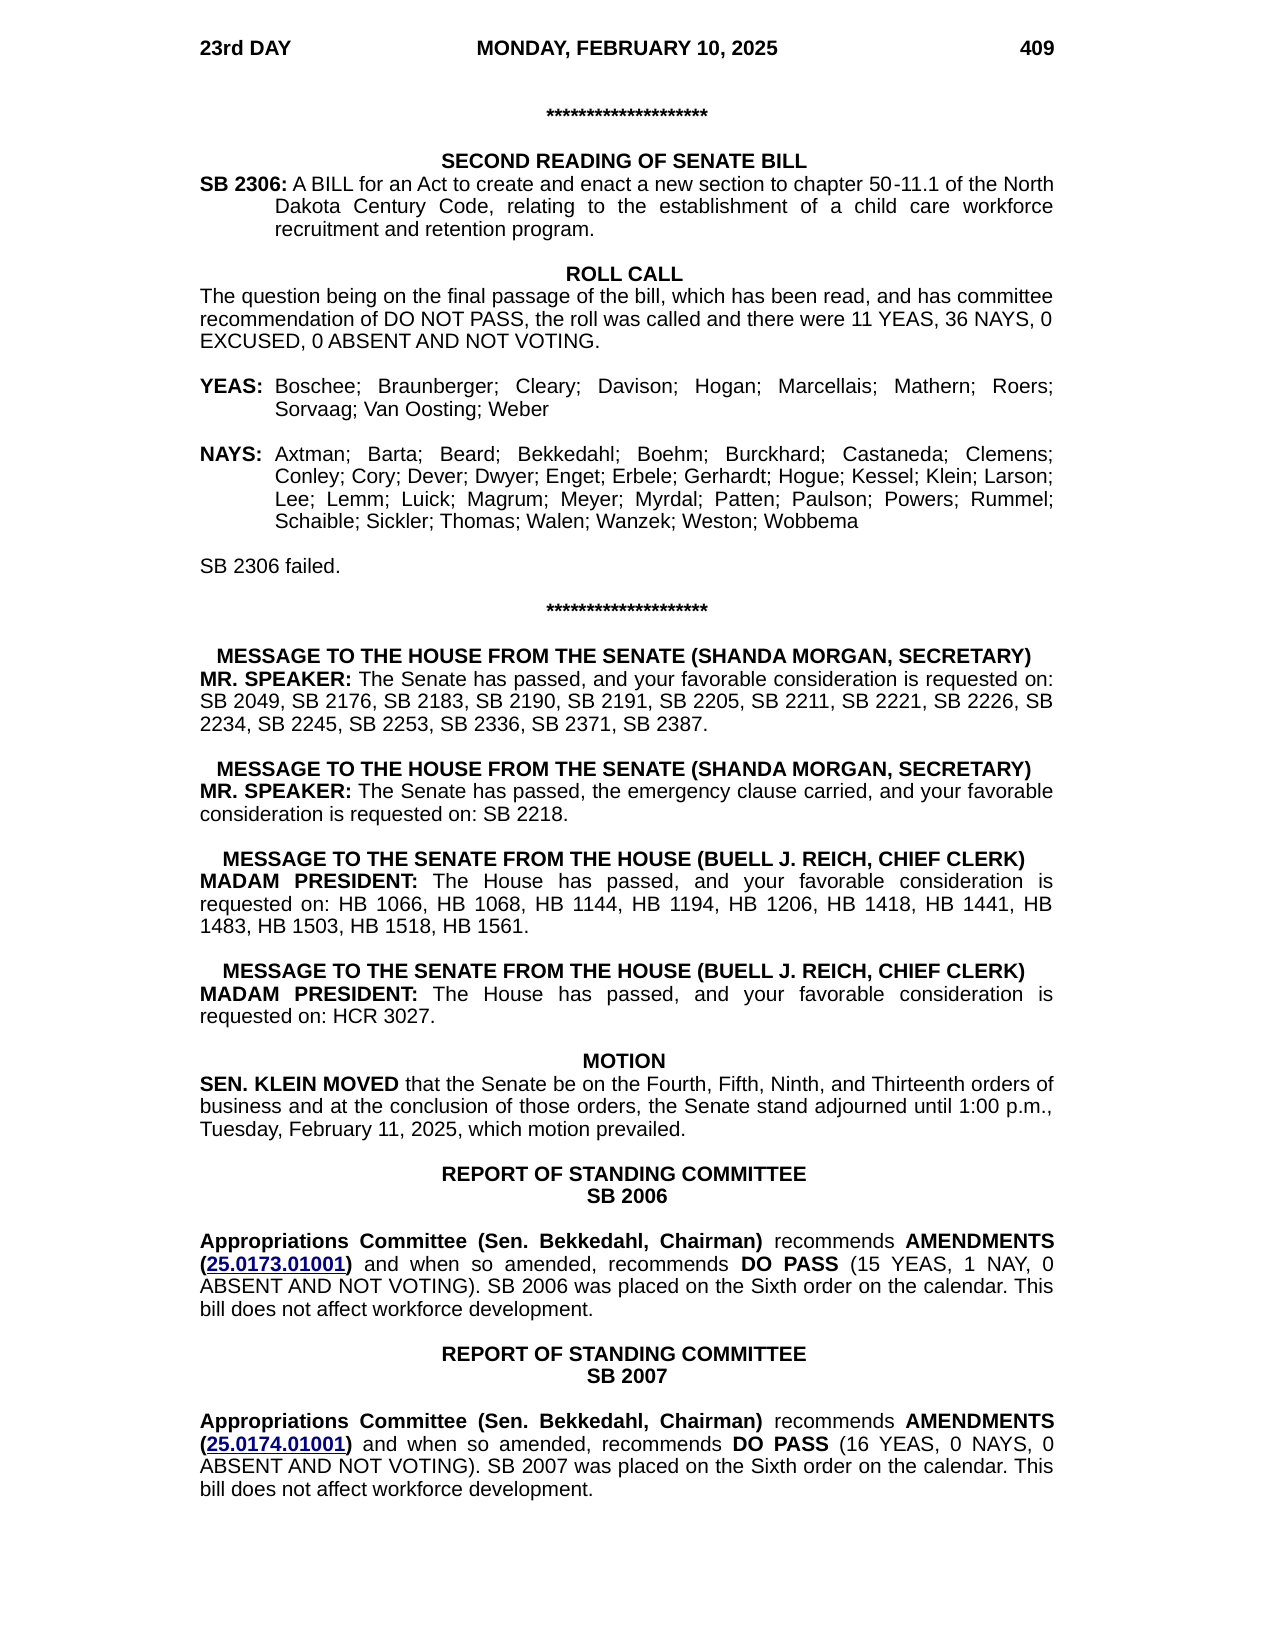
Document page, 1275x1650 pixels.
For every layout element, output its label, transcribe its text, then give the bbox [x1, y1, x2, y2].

text MADAM PRESIDENT: The House has passed, and your favorable consideration is requested on: HB 1066, HB 1068, HB 1144, HB 1194, HB 1206, HB 1418, HB 1441, HB 1483, HB 1503, HB 1518, HB 1561. [199, 871, 1054, 938]
text The question being on the final passage of the bill, which has been read, and has committee recommendation of DO NOT PASS, the roll was called and there were 11 YEAS, 36 NAYS, 0 EXCUSED, 0 ABSENT AND NOT VOTING. [199, 286, 1054, 353]
title SB 2306: A BILL for an Act to create and enact a new section to chapter 50‑11.1 of the North Dakota Century Code, relating to the establishment of a child care workforce recruitment and retention program. [199, 173, 1054, 241]
text SEN. KLEIN MOVED that the Senate be on the Fourth, Fifth, Ninth, and Thirteenth orders of business and at the conclusion of those orders, the Senate stand adjourned until 1:00 p.m., Tuesday, February 11, 2025, which motion prevailed. [199, 1073, 1054, 1141]
subtitle Page 409 [9, 9, 109, 33]
text MR. SPEAKER: The Senate has passed, and your favorable consideration is requested on: SB 2049, SB 2176, SB 2183, SB 2190, SB 2191, SB 2205, SB 2211, SB 2221, SB 2226, SB 2234, SB 2245, SB 2253, SB 2336, SB 2371, SB 2387. [199, 668, 1054, 736]
text ******************** [199, 601, 1054, 623]
text REPORT OF STANDING COMMITTEE SB 2007 [199, 1343, 1054, 1388]
text MR. SPEAKER: The Senate has passed, the emergency clause carried, and your favorable consideration is requested on: SB 2218. [199, 781, 1054, 826]
text ROLL CALL [199, 263, 1054, 286]
text Appropriations Committee (Sen. Bekkedahl, Chairman) recommends AMENDMENTS (25.0174.01001) and when so amended, recommends DO PASS (16 YEAS, 0 NAYS, 0 ABSENT AND NOT VOTING). SB 2007 was placed on the Sixth order on the calendar. This bill does not affect workforce development. [199, 1411, 1054, 1501]
text MESSAGE TO THE HOUSE FROM THE SENATE (SHANDA MORGAN, SECRETARY) [199, 758, 1054, 781]
text MESSAGE TO THE SENATE FROM THE HOUSE (BUELL J. REICH, CHIEF CLERK) [199, 848, 1054, 871]
text MADAM PRESIDENT: The House has passed, and your favorable consideration is requested on: HCR 3027. [199, 983, 1054, 1028]
text Appropriations Committee (Sen. Bekkedahl, Chairman) recommends AMENDMENTS (25.0173.01001) and when so amended, recommends DO PASS (15 YEAS, 1 NAY, 0 ABSENT AND NOT VOTING). SB 2006 was placed on the Sixth order on the calendar. This bill does not affect workforce development. [199, 1231, 1054, 1321]
title YEAS: Boschee; Braunberger; Cleary; Davison; Hogan; Marcellais; Mathern; Roers; Sorvaag; Van Oosting; Weber [199, 376, 1054, 421]
text SB 2306 failed. [199, 556, 1054, 578]
text MESSAGE TO THE HOUSE FROM THE SENATE (SHANDA MORGAN, SECRETARY) [199, 646, 1054, 668]
text MESSAGE TO THE SENATE FROM THE HOUSE (BUELL J. REICH, CHIEF CLERK) [199, 961, 1054, 983]
title NAYS: Axtman; Barta; Beard; Bekkedahl; Boehm; Burckhard; Castaneda; Clemens; Conley; Cory; Dever; Dwyer; Enget; Erbele; Gerhardt; Hogue; Kessel; Klein; Larson; Lee; Lemm; Luick; Magrum; Meyer; Myrdal; Patten; Paulson; Powers; Rummel; Schaible; Sickler; Thomas; Walen; Wanzek; Weston; Wobbema [199, 443, 1054, 533]
text MOTION [199, 1051, 1054, 1073]
text REPORT OF STANDING COMMITTEE SB 2006 [199, 1163, 1054, 1208]
text SECOND READING OF SENATE BILL [199, 151, 1054, 173]
text ******************** [199, 106, 1054, 128]
